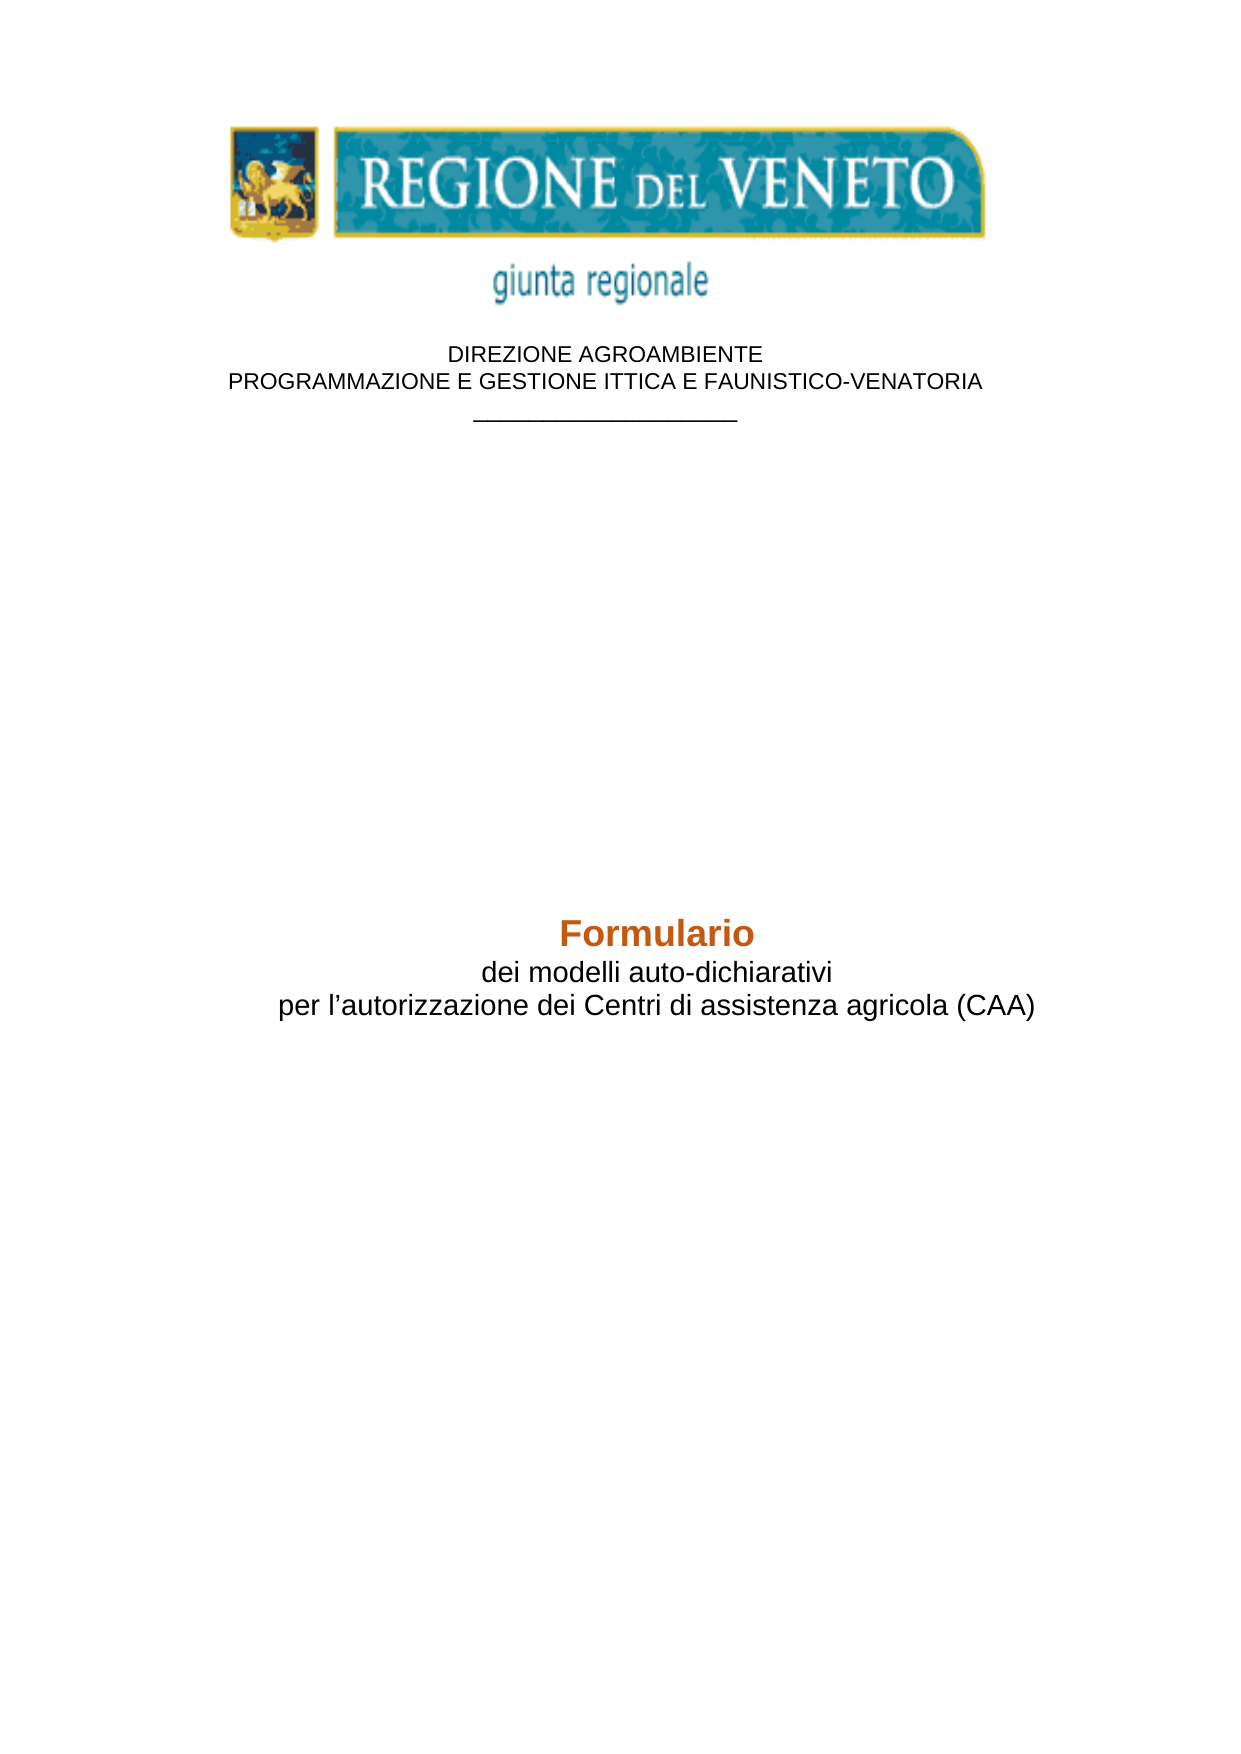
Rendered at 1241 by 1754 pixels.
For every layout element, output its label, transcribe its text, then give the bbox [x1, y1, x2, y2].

subtitle DIREZIONE AGROAMBIENTE [177, 341, 1033, 368]
text PROGRAMMAZIONE E GESTIONE ITTICA E FAUNISTICO-VENATORIA [177, 368, 1033, 394]
text ___________________ [177, 394, 1033, 423]
table_header Formulario dei modelli auto-dichiarativi per l’autorizzazione dei Centri di assistenza agricola (CAA) [118, 912, 1196, 1649]
